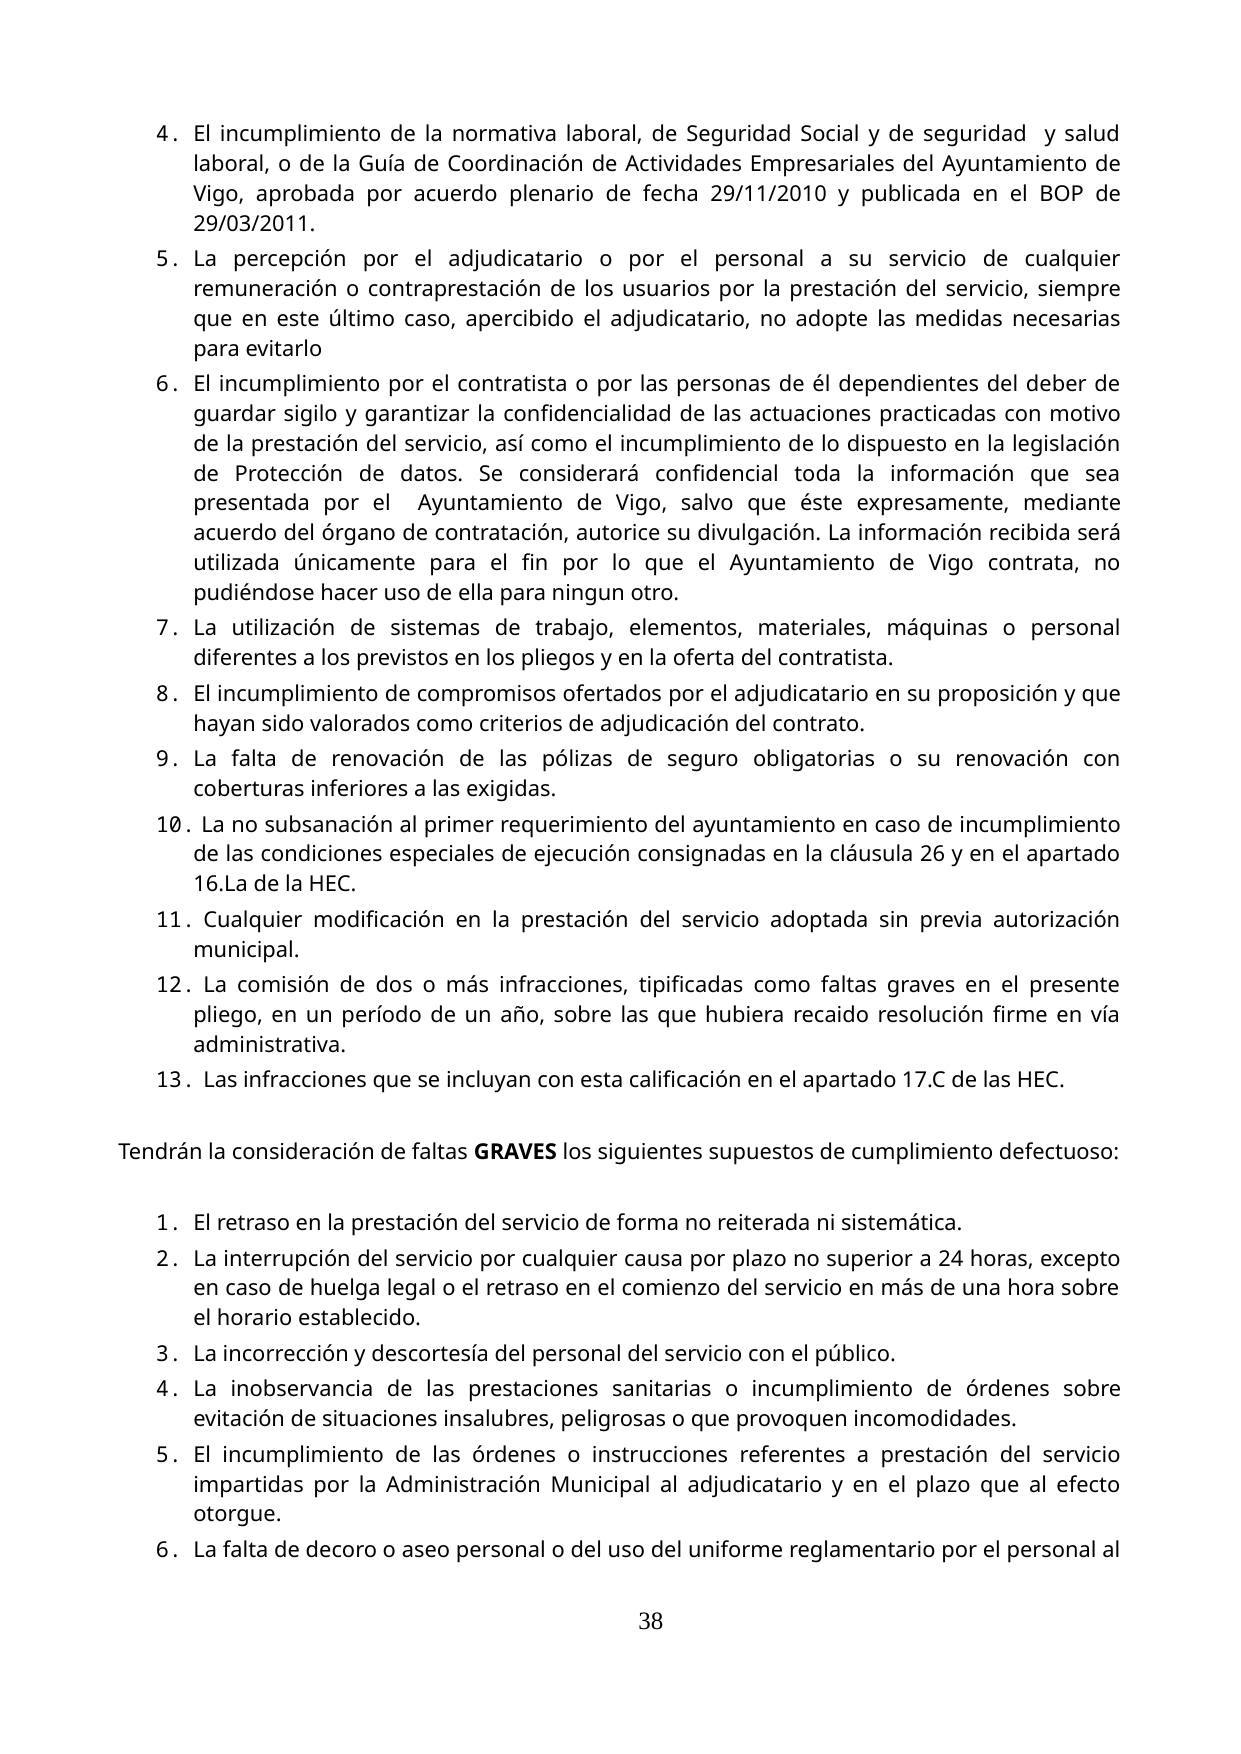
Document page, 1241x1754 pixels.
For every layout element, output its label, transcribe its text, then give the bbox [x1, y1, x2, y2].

list Cualquier modificación en la prestación del servicio adoptada sin previa autorización municipal. [156, 904, 1122, 963]
list El retraso en la prestación del servicio de forma no reiterada ni sistemática. [156, 1207, 1122, 1237]
list La incorrección y descortesía del personal del servicio con el público. [156, 1338, 1122, 1367]
list La inobservancia de las prestaciones sanitarias o incumplimiento de órdenes sobre evitación de situaciones insalubres, peligrosas o que provoquen incomodidades. [156, 1373, 1122, 1433]
list La falta de renovación de las pólizas de seguro obligatorias o su renovación con coberturas inferiores a las exigidas. [156, 743, 1122, 803]
list La comisión de dos o más infracciones, tipificadas como faltas graves en el presente pliego, en un período de un año, sobre las que hubiera recaido resolución firme en vía administrativa. [156, 969, 1122, 1058]
list El incumplimiento de la normativa laboral, de Seguridad Social y de seguridad y salud laboral, o de la Guía de Coordinación de Actividades Empresariales del Ayuntamiento de Vigo, aprobada por acuerdo plenario de fecha 29/11/2010 y publicada en el BOP de 29/03/2011. [156, 118, 1122, 237]
list El incumplimiento de las órdenes o instrucciones referentes a prestación del servicio impartidas por la Administración Municipal al adjudicatario y en el plazo que al efecto otorgue. [156, 1439, 1122, 1528]
list La interrupción del servicio por cualquier causa por plazo no superior a 24 horas, excepto en caso de huelga legal o el retraso en el comienzo del servicio en más de una hora sobre el horario establecido. [156, 1242, 1122, 1332]
list La falta de decoro o aseo personal o del uso del uniforme reglamentario por el personal al [156, 1534, 1122, 1564]
list El incumplimiento de compromisos ofertados por el adjudicatario en su proposición y que hayan sido valorados como criterios de adjudicación del contrato. [156, 678, 1122, 737]
list La utilización de sistemas de trabajo, elementos, materiales, máquinas o personal diferentes a los previstos en los pliegos y en la oferta del contratista. [156, 612, 1122, 672]
list Las infracciones que se incluyan con esta calificación en el apartado 17.C de las HEC. [156, 1064, 1122, 1094]
list La percepción por el adjudicatario o por el personal a su servicio de cualquier remuneración o contraprestación de los usuarios por la prestación del servicio, siempre que en este último caso, apercibido el adjudicatario, no adopte las medidas necesarias para evitarlo [156, 243, 1122, 362]
text Tendrán la consideración de faltas GRAVES los siguientes supuestos de cumplimiento defectuoso: [118, 1136, 1122, 1165]
list La no subsanación al primer requerimiento del ayuntamiento en caso de incumplimiento de las condiciones especiales de ejecución consignadas en la cláusula 26 y en el apartado 16.La de la HEC. [156, 808, 1122, 898]
list El incumplimiento por el contratista o por las personas de él dependientes del deber de guardar sigilo y garantizar la confidencialidad de las actuaciones practicadas con motivo de la prestación del servicio, así como el incumplimiento de lo dispuesto en la legislación de Protección de datos. Se considerará confidencial toda la información que sea presentada por el Ayuntamiento de Vigo, salvo que éste expresamente, mediante acuerdo del órgano de contratación, autorice su divulgación. La información recibida será utilizada únicamente para el fin por lo que el Ayuntamiento de Vigo contrata, no pudiéndose hacer uso de ella para ningun otro. [156, 368, 1122, 606]
